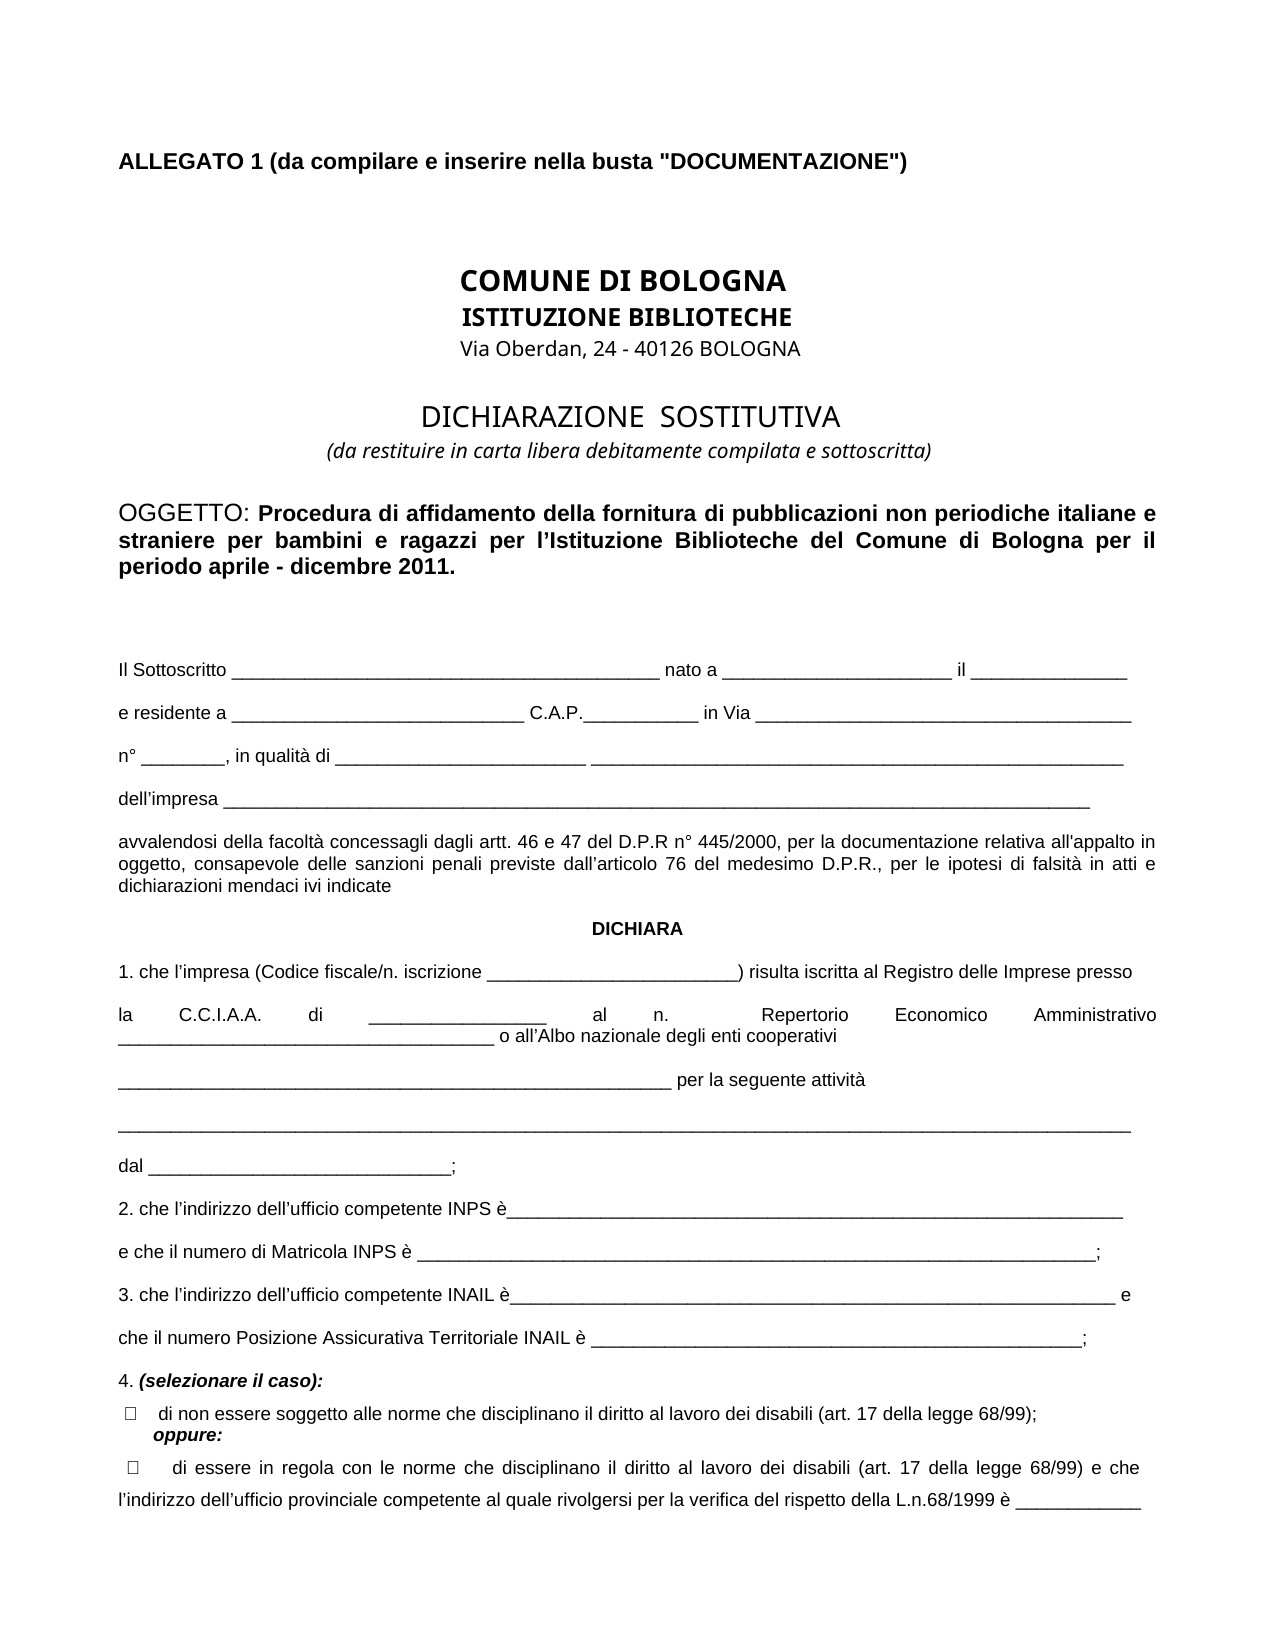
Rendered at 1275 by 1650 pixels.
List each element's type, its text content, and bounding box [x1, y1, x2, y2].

text che il numero Posizione Assicurativa Territoriale INAIL è _______________________________________________; [118, 1327, 1157, 1349]
text la C.C.I.A.A. di _________________ al n. Repertorio Economico Amministrativo ____________________________________ o all’Albo nazionale degli enti cooperativi [118, 1004, 1157, 1047]
text Il Sottoscritto _________________________________________ nato a ______________________ il _______________ [118, 659, 1157, 680]
text n° ________, in qualità di ________________________ ___________________________________________________ [118, 745, 1157, 767]
text dal _____________________________; [118, 1155, 1157, 1176]
text (da restituire in carta libera debitamente compilata e sottoscritta) [118, 436, 1143, 465]
text Via Oberdan, 24 - 40126 BOLOGNA [118, 334, 1143, 362]
text e che il numero di Matricola INPS è _________________________________________________________________; [118, 1241, 1157, 1262]
text  di essere in regola con le norme che disciplinano il diritto al lavoro dei disabili (art. 17 della legge 68/99) e che l’indirizzo dell’ufficio provinciale competente al quale rivolgersi per la verifica del rispetto della L.n.68/1999 è ____________ [118, 1456, 1143, 1510]
title ISTITUZIONE BIBLIOTECHE [118, 300, 1143, 334]
text oppure: [148, 1424, 1157, 1446]
text _________________________________________________________________________________________________ [118, 1112, 1157, 1133]
text DICHIARAZIONE SOSTITUTIVA [118, 397, 1143, 436]
text _____________________________________________________ per la seguente attività [118, 1068, 1157, 1090]
title COMUNE DI BOLOGNA [118, 260, 1143, 300]
text 2. che l’indirizzo dell’ufficio competente INPS è___________________________________________________________ [118, 1198, 1157, 1219]
text OGGETTO: Procedura di affidamento della fornitura di pubblicazioni non periodiche italiane e straniere per bambini e ragazzi per l’Istituzione Biblioteche del Comune di Bologna per il periodo aprile - dicembre 2011. [118, 498, 1157, 580]
text 3. che l’indirizzo dell’ufficio competente INAIL è__________________________________________________________ e [118, 1284, 1157, 1306]
text avvalendosi della facoltà concessagli dagli artt. 46 e 47 del D.P.R n° 445/2000, per la documentazione relativa all'appalto in oggetto, consapevole delle sanzioni penali previste dall’articolo 76 del medesimo D.P.R., per le ipotesi di falsità in atti e dichiarazioni mendaci ivi indicate [118, 831, 1157, 896]
text dell’impresa ___________________________________________________________________________________ [118, 788, 1157, 810]
text ALLEGATO 1 (da compilare e inserire nella busta "DOCUMENTAZIONE") [118, 148, 1157, 174]
text e residente a ____________________________ C.A.P.___________ in Via ____________________________________ [118, 702, 1157, 723]
text  di non essere soggetto alle norme che disciplinano il diritto al lavoro dei disabili (art. 17 della legge 68/99); [118, 1403, 1157, 1424]
text 1. che l’impresa (Codice fiscale/n. iscrizione ________________________) risulta iscritta al Registro delle Imprese presso [118, 961, 1157, 982]
subtitle DICHIARA [118, 917, 1157, 939]
text 4. (selezionare il caso): [118, 1370, 1143, 1392]
